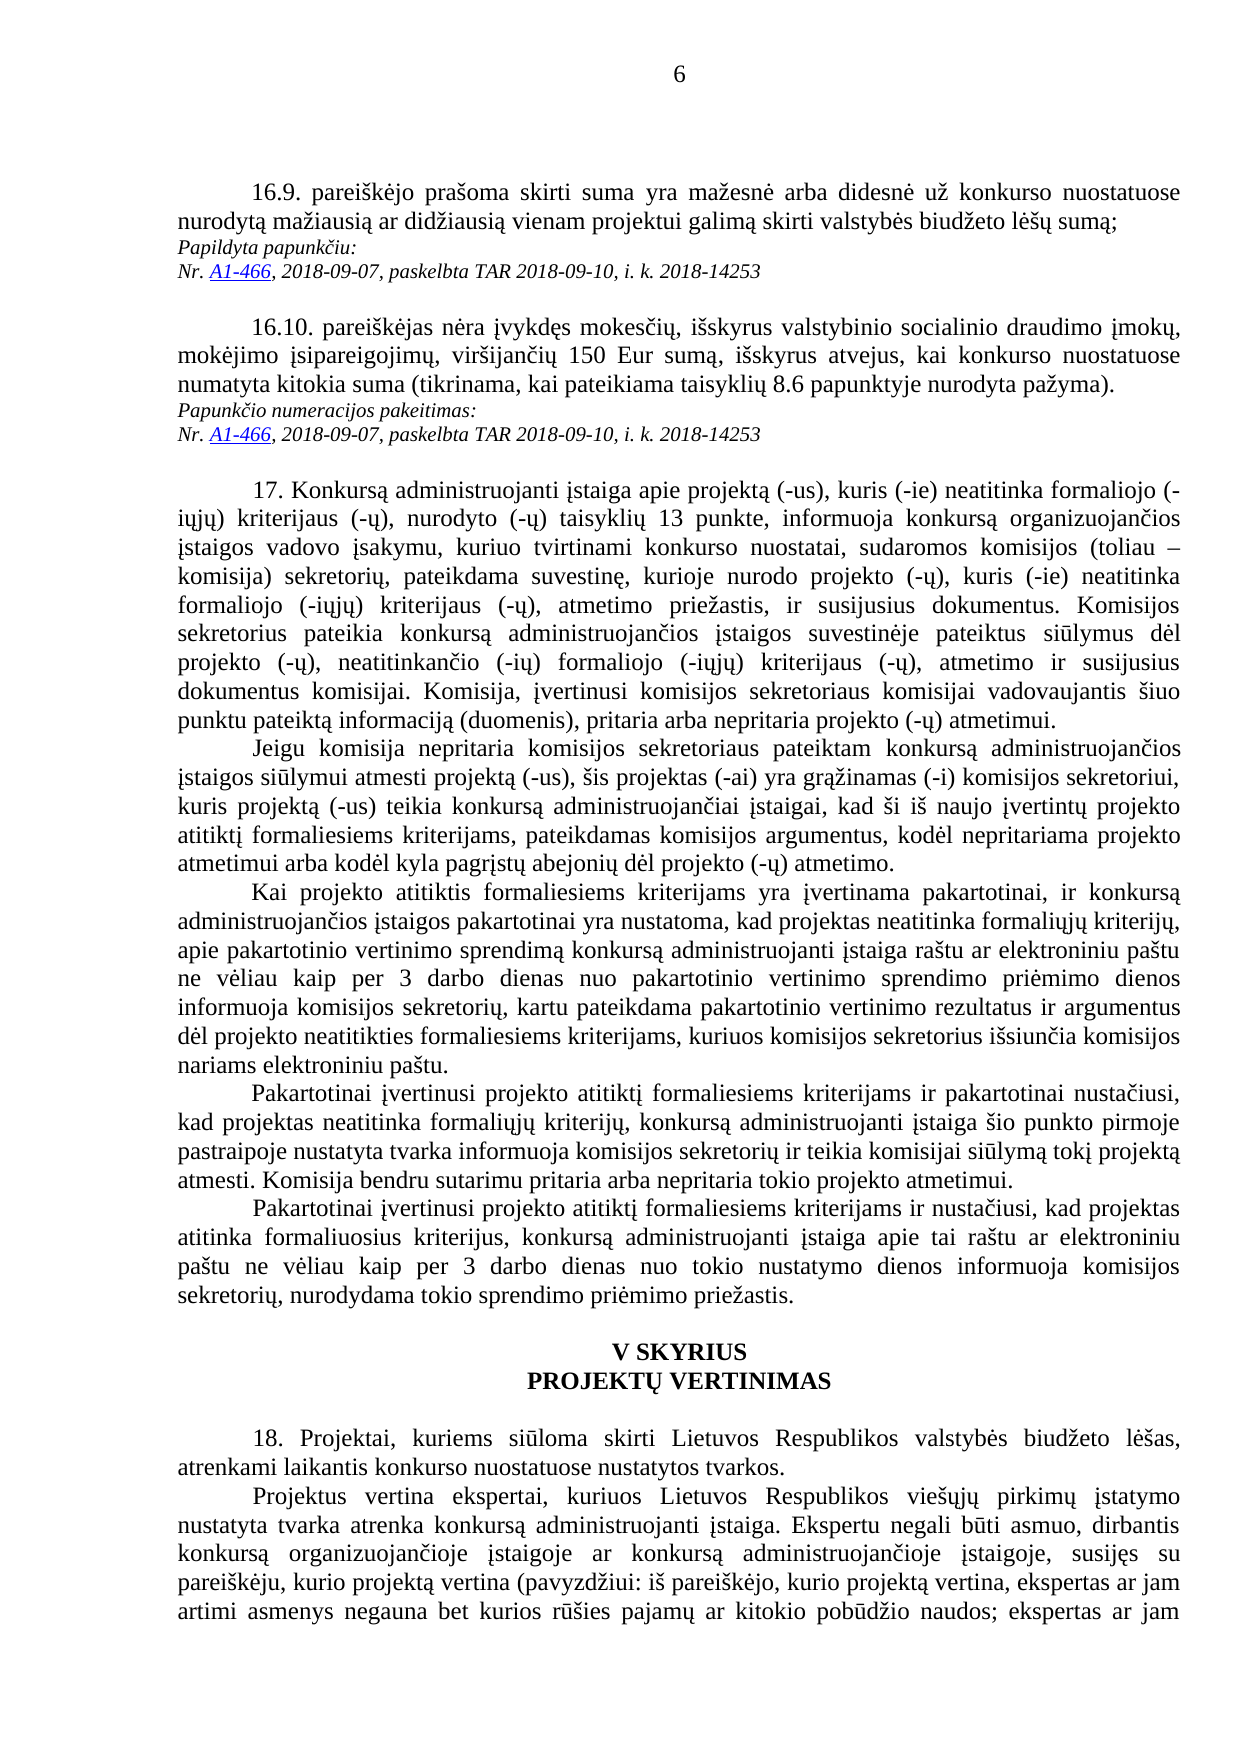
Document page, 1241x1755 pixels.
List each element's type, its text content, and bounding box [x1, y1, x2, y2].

text Nr. A1-466, 2018-09-07, paskelbta TAR 2018-09-10, i. k. 2018-14253 [177, 422, 1181, 446]
text 16.9. pareiškėjo prašoma skirti suma yra mažesnė arba didesnė už konkurso nuostatuose nurodytą mažiausią ar didžiausią vienam projektui galimą skirti valstybės biudžeto lėšų sumą; [177, 177, 1181, 235]
text Kai projekto atitiktis formaliesiems kriterijams yra įvertinama pakartotinai, ir konkursą administruojančios įstaigos pakartotinai yra nustatoma, kad projektas neatitinka formaliųjų kriterijų, apie pakartotinio vertinimo sprendimą konkursą administruojanti įstaiga raštu ar elektroniniu paštu ne vėliau kaip per 3 darbo dienas nuo pakartotinio vertinimo sprendimo priėmimo dienos informuoja komisijos sekretorių, kartu pateikdama pakartotinio vertinimo rezultatus ir argumentus dėl projekto neatitikties formaliesiems kriterijams, kuriuos komisijos sekretorius išsiunčia komisijos nariams elektroniniu paštu. [177, 877, 1181, 1078]
text Pakartotinai įvertinusi projekto atitiktį formaliesiems kriterijams ir nustačiusi, kad projektas atitinka formaliuosius kriterijus, konkursą administruojanti įstaiga apie tai raštu ar elektroniniu paštu ne vėliau kaip per 3 darbo dienas nuo tokio nustatymo dienos informuoja komisijos sekretorių, nurodydama tokio sprendimo priėmimo priežastis. [177, 1193, 1181, 1308]
text 16.10. pareiškėjas nėra įvykdęs mokesčių, išskyrus valstybinio socialinio draudimo įmokų, mokėjimo įsipareigojimų, viršijančių 150 Eur sumą, išskyrus atvejus, kai konkurso nuostatuose numatyta kitokia suma (tikrinama, kai pateikiama taisyklių 8.6 papunktyje nurodyta pažyma). [177, 312, 1181, 398]
text 18. Projektai, kuriems siūloma skirti Lietuvos Respublikos valstybės biudžeto lėšas, atrenkami laikantis konkurso nuostatuose nustatytos tvarkos. [177, 1423, 1181, 1481]
text Papildyta papunkčiu: [177, 235, 1181, 259]
text 17. Konkursą administruojanti įstaiga apie projektą (-us), kuris (-ie) neatitinka formaliojo (-iųjų) kriterijaus (-ų), nurodyto (-ų) taisyklių 13 punkte, informuoja konkursą organizuojančios įstaigos vadovo įsakymu, kuriuo tvirtinami konkurso nuostatai, sudaromos komisijos (toliau – komisija) sekretorių, pateikdama suvestinę, kurioje nurodo projekto (-ų), kuris (-ie) neatitinka formaliojo (-iųjų) kriterijaus (-ų), atmetimo priežastis, ir susijusius dokumentus. Komisijos sekretorius pateikia konkursą administruojančios įstaigos suvestinėje pateiktus siūlymus dėl projekto (-ų), neatitinkančio (-ių) formaliojo (-iųjų) kriterijaus (-ų), atmetimo ir susijusius dokumentus komisijai. Komisija, įvertinusi komisijos sekretoriaus komisijai vadovaujantis šiuo punktu pateiktą informaciją (duomenis), pritaria arba nepritaria projekto (-ų) atmetimui. [177, 475, 1181, 733]
text Nr. A1-466, 2018-09-07, paskelbta TAR 2018-09-10, i. k. 2018-14253 [177, 259, 1181, 283]
text Jeigu komisija nepritaria komisijos sekretoriaus pateiktam konkursą administruojančios įstaigos siūlymui atmesti projektą (-us), šis projektas (-ai) yra grąžinamas (-i) komisijos sekretoriui, kuris projektą (-us) teikia konkursą administruojančiai įstaigai, kad ši iš naujo įvertintų projekto atitiktį formaliesiems kriterijams, pateikdamas komisijos argumentus, kodėl nepritariama projekto atmetimui arba kodėl kyla pagrįstų abejonių dėl projekto (-ų) atmetimo. [177, 733, 1181, 877]
text Papunkčio numeracijos pakeitimas: [177, 398, 1181, 422]
text Pakartotinai įvertinusi projekto atitiktį formaliesiems kriterijams ir pakartotinai nustačiusi, kad projektas neatitinka formaliųjų kriterijų, konkursą administruojanti įstaiga šio punkto pirmoje pastraipoje nustatyta tvarka informuoja komisijos sekretorių ir teikia komisijai siūlymą tokį projektą atmesti. Komisija bendru sutarimu pritaria arba nepritaria tokio projekto atmetimui. [177, 1078, 1181, 1193]
text Projektus vertina ekspertai, kuriuos Lietuvos Respublikos viešųjų pirkimų įstatymo nustatyta tvarka atrenka konkursą administruojanti įstaiga. Ekspertu negali būti asmuo, dirbantis konkursą organizuojančioje įstaigoje ar konkursą administruojančioje įstaigoje, susijęs su pareiškėju, kurio projektą vertina (pavyzdžiui: iš pareiškėjo, kurio projektą vertina, ekspertas ar jam artimi asmenys negauna bet kurios rūšies pajamų ar kitokio pobūdžio naudos; ekspertas ar jam [177, 1481, 1181, 1625]
text V SKYRIUS [177, 1337, 1181, 1366]
text PROJEKTŲ VERTINIMAS [177, 1366, 1181, 1395]
